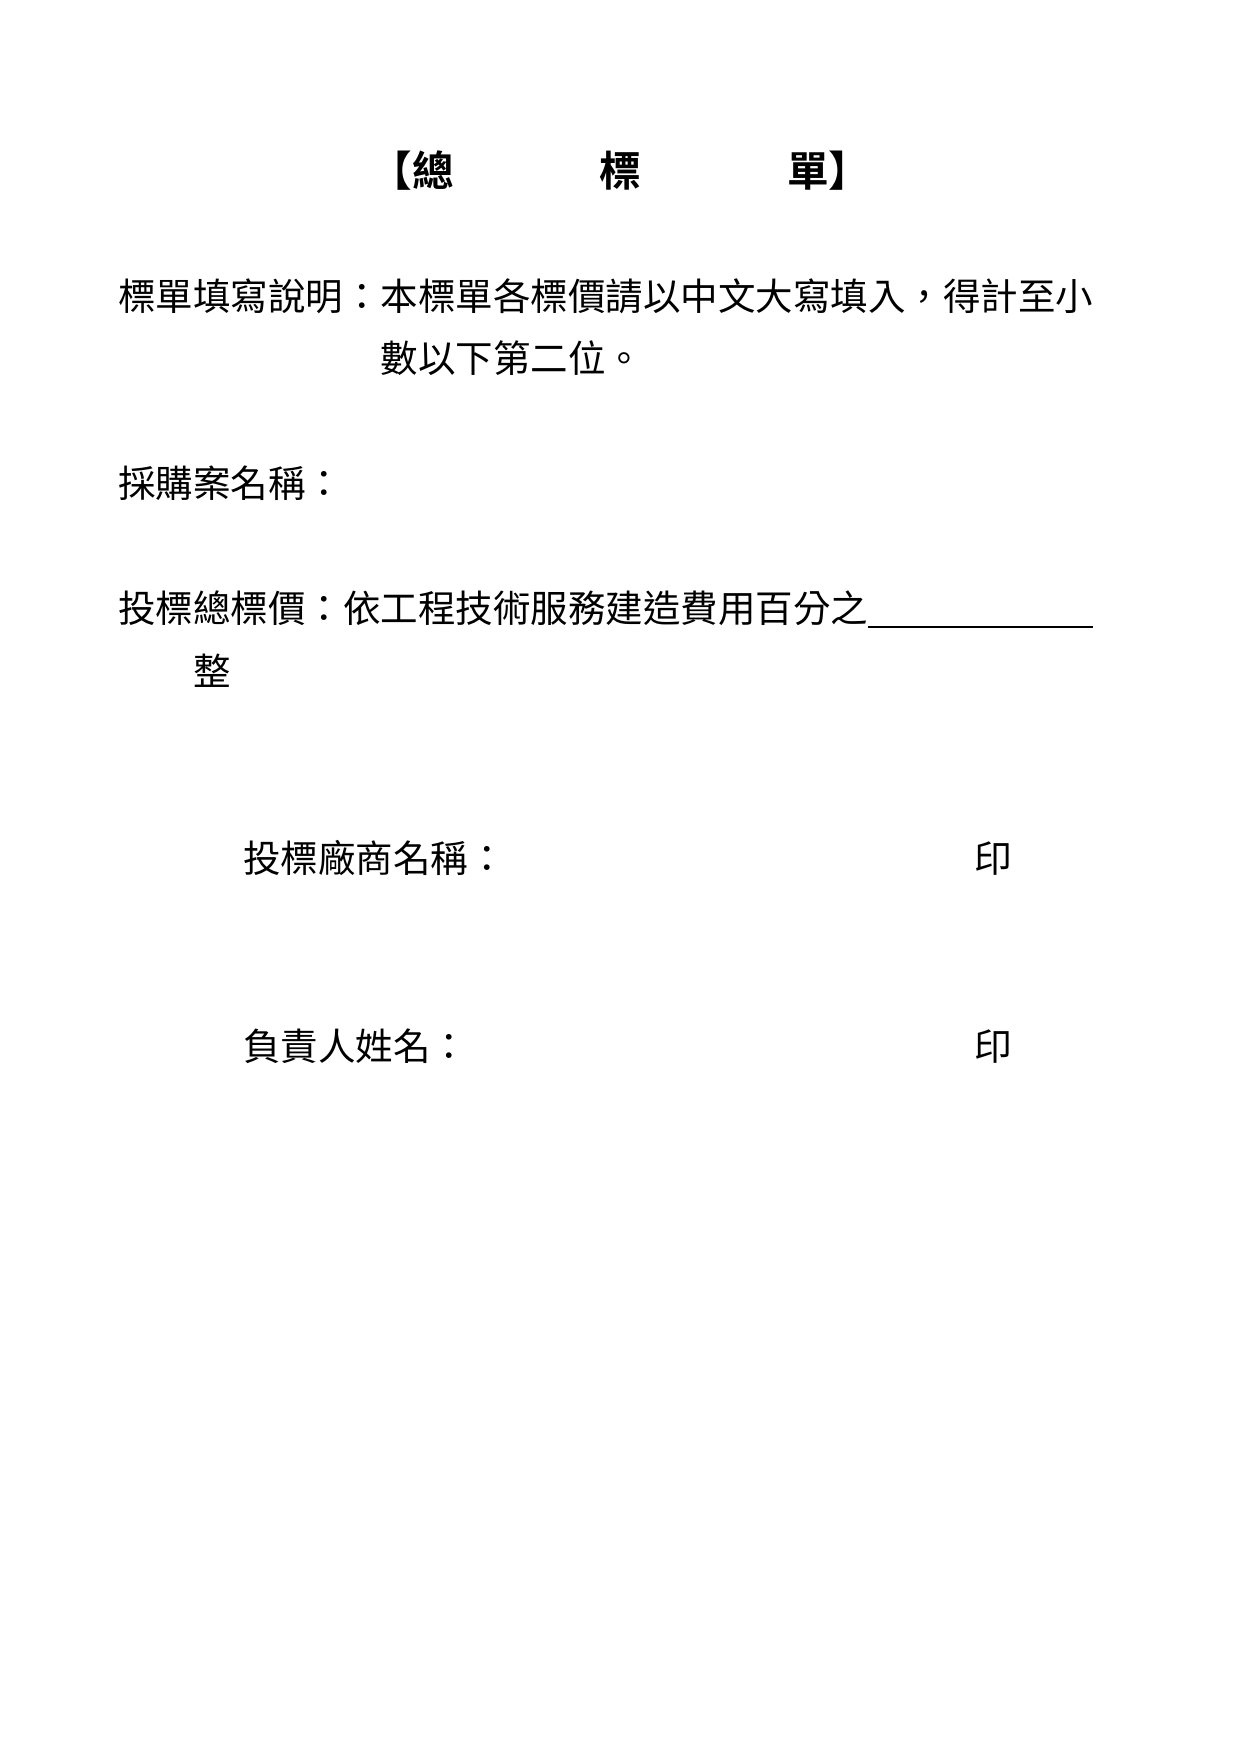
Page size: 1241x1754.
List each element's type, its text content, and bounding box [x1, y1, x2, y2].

text 投標廠商名稱： 印 [243, 814, 1122, 877]
text 標單填寫說明：本標單各標價請以中文大寫填入，得計至小數以下第二位。 [118, 252, 1122, 377]
text 採購案名稱： [118, 439, 1122, 502]
text 負責人姓名： 印 [243, 1002, 1122, 1064]
text 投標總標價：依工程技術服務建造費用百分之 整 [118, 564, 1122, 689]
text 【總 標 單】 [118, 127, 1122, 189]
